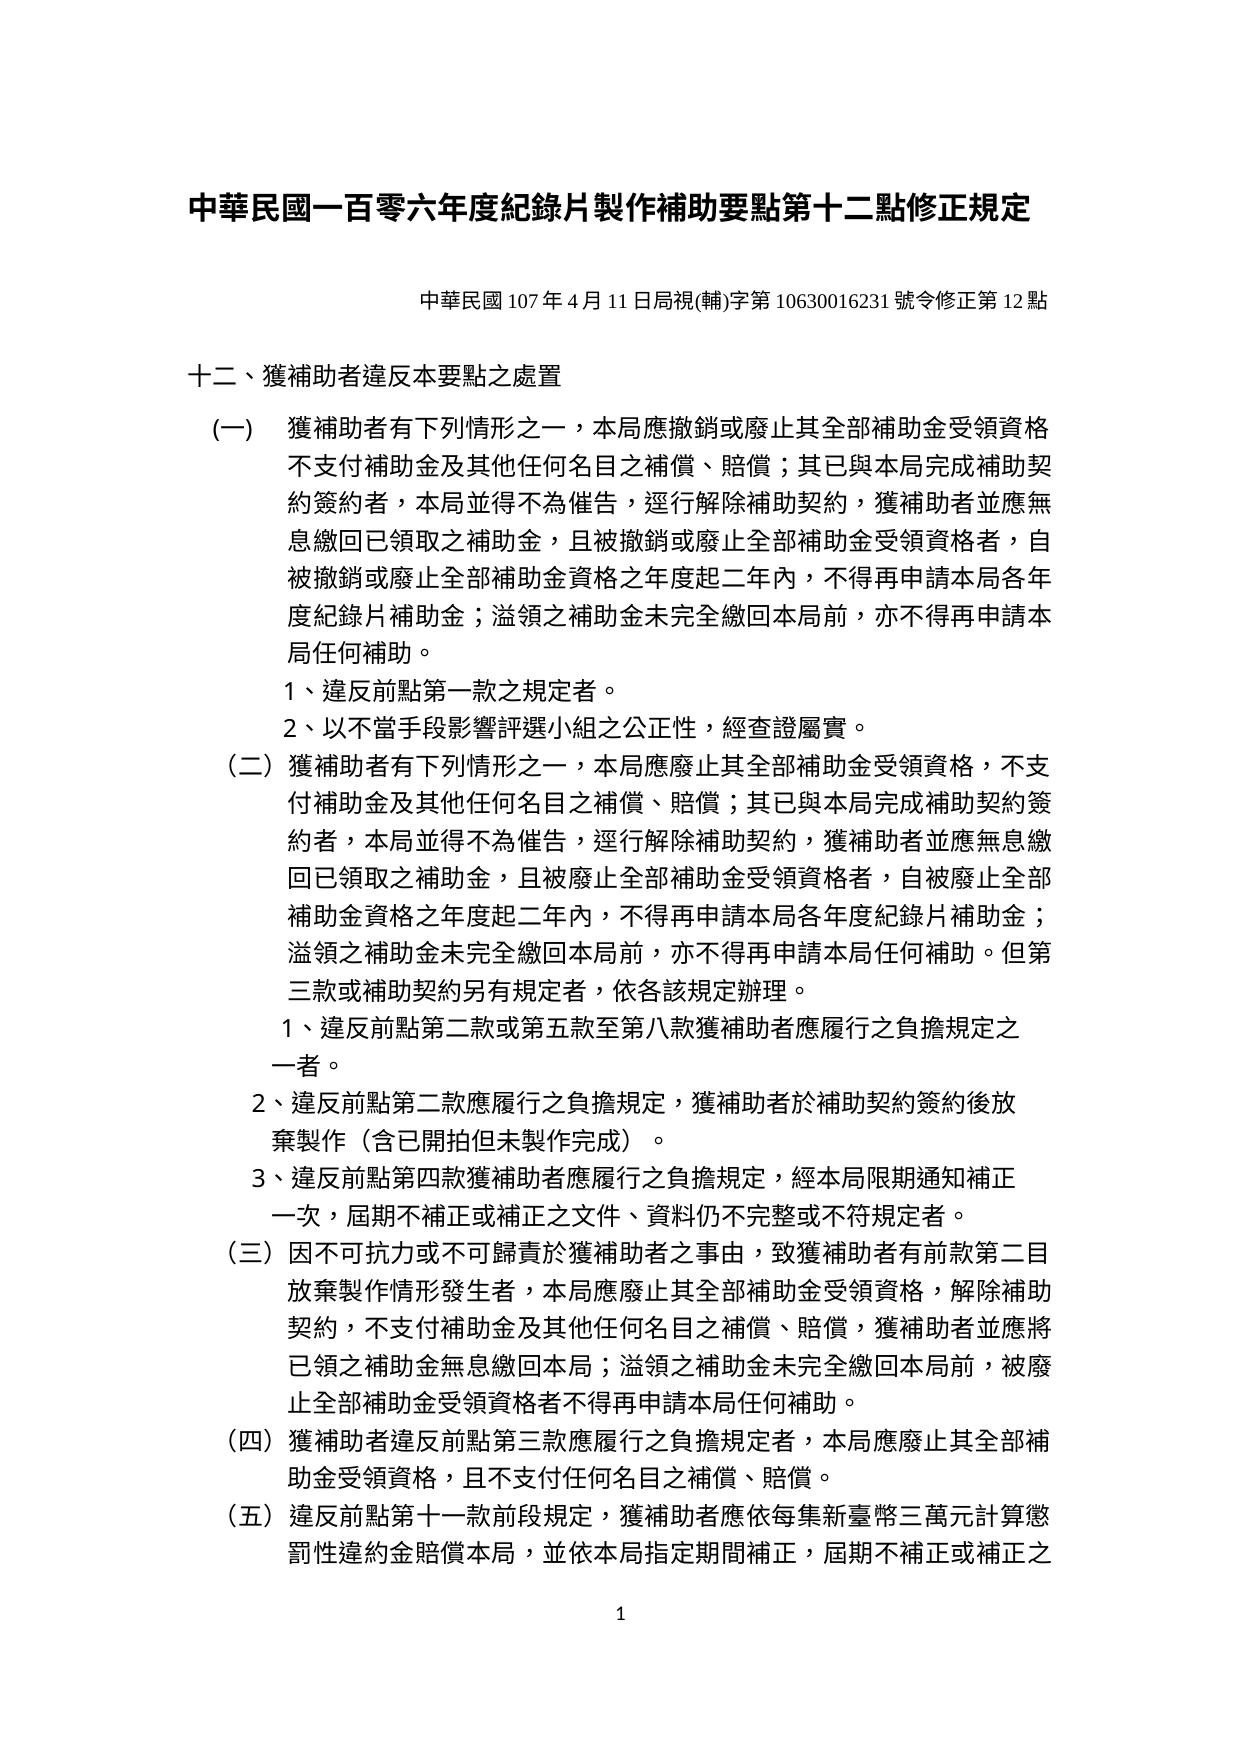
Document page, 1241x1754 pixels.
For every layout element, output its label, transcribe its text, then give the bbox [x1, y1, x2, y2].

text （四）獲補助者違反前點第三款應履行之負擔規定者，本局應廢止其全部補助金受領資格，且不支付任何名目之補償、賠償。 [212, 1414, 1053, 1489]
text 3、違反前點第四款獲補助者應履行之負擔規定，經本局限期通知補正 [212, 1152, 1053, 1189]
text 2、以不當手段影響評選小組之公正性，經查證屬實。 [276, 702, 1053, 739]
text 棄製作（含已開拍但未製作完成）。 [212, 1114, 1053, 1152]
text 一者。 [212, 1039, 1053, 1077]
text 2、違反前點第二款應履行之負擔規定，獲補助者於補助契約簽約後放 [212, 1077, 1053, 1114]
text 一次，屆期不補正或補正之文件、資料仍不完整或不符規定者。 [212, 1189, 1053, 1227]
text （三）因不可抗力或不可歸責於獲補助者之事由，致獲補助者有前款第二目放棄製作情形發生者，本局應廢止其全部補助金受領資格，解除補助契約，不支付補助金及其他任何名目之補償、賠償，獲補助者並應將已領之補助金無息繳回本局；溢領之補助金未完全繳回本局前，被廢止全部補助金受領資格者不得再申請本局任何補助。 [212, 1227, 1053, 1414]
text 十二、獲補助者違反本要點之處置 [187, 350, 1053, 387]
text 1、違反前點第一款之規定者。 [276, 664, 1053, 702]
text （五）違反前點第十一款前段規定，獲補助者應依每集新臺幣三萬元計算懲罰性違約金賠償本局，並依本局指定期間補正，屆期不補正或補正之 [212, 1489, 1053, 1564]
text (一) 獲補助者有下列情形之一，本局應撤銷或廢止其全部補助金受領資格，不支付補助金及其他任何名目之補償、賠償；其已與本局完成補助契約簽約者，本局並得不為催告，逕行解除補助契約，獲補助者並應無息繳回已領取之補助金，且被撤銷或廢止全部補助金受領資格者，自被撤銷或廢止全部補助金資格之年度起二年內，不得再申請本局各年度紀錄片補助金；溢領之補助金未完全繳回本局前，亦不得再申請本局任何補助。 [212, 402, 1053, 664]
text 1、違反前點第二款或第五款至第八款獲補助者應履行之負擔規定之 [212, 1002, 1053, 1039]
text （二）獲補助者有下列情形之一，本局應廢止其全部補助金受領資格，不支付補助金及其他任何名目之補償、賠償；其已與本局完成補助契約簽約者，本局並得不為催告，逕行解除補助契約，獲補助者並應無息繳回已領取之補助金，且被廢止全部補助金受領資格者，自被廢止全部補助金資格之年度起二年內，不得再申請本局各年度紀錄片補助金；溢領之補助金未完全繳回本局前，亦不得再申請本局任何補助。但第三款或補助契約另有規定者，依各該規定辦理。 [212, 739, 1053, 1002]
text 中華民國一百零六年度紀錄片製作補助要點第十二點修正規定 [187, 162, 1053, 237]
text 中華民國107年4月11日局視(輔)字第10630016231號令修正第12點 [187, 275, 1053, 312]
